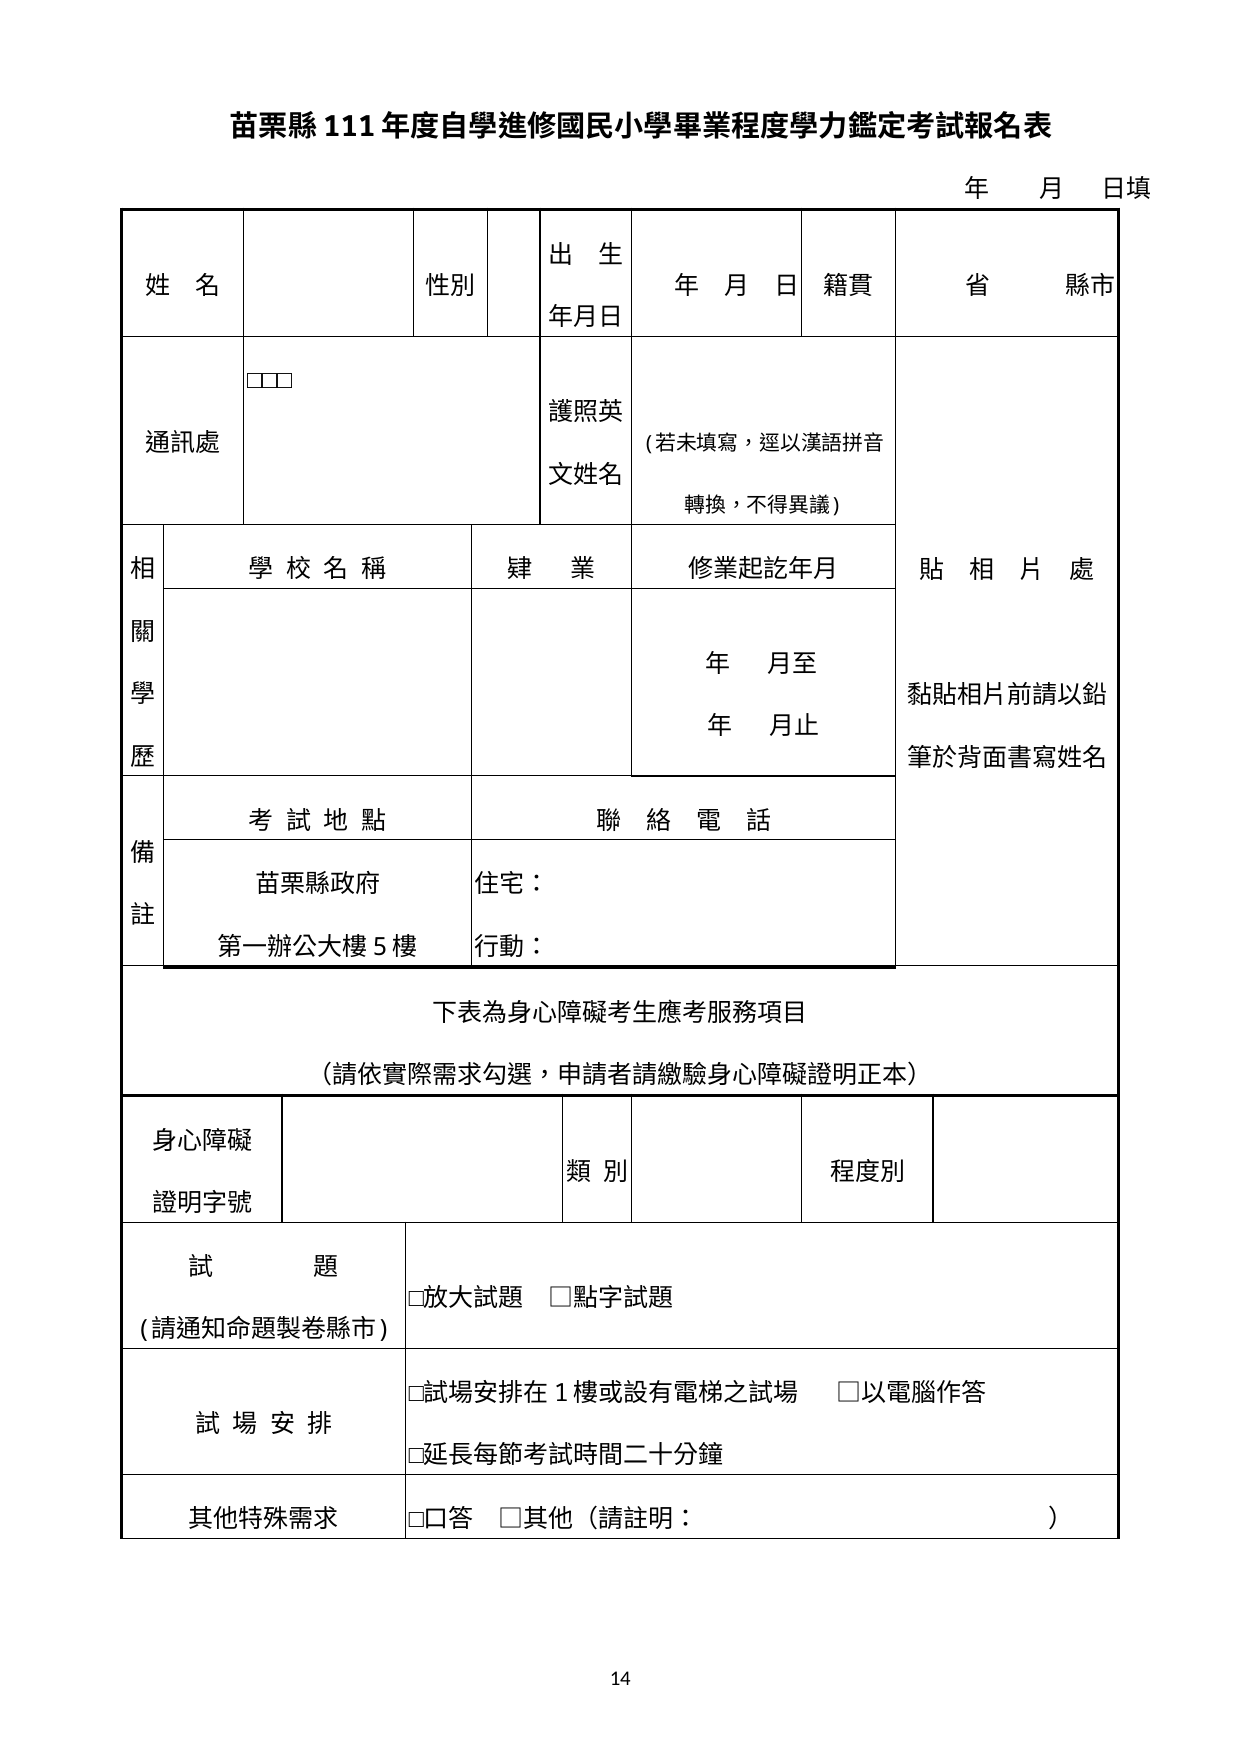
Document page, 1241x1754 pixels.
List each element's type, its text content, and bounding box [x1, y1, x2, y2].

table_cell 住宅： 行動： [472, 840, 895, 965]
text 苗栗縣111年度自學進修國民小學畢業程度學力鑑定考試報名表 [130, 83, 1152, 145]
table_header 籍貫 [802, 211, 895, 336]
table_header 性別 [414, 211, 487, 336]
table_cell 備註 [123, 776, 163, 965]
table_cell (若未填寫，逕以漢語拼音轉換，不得異議) [632, 337, 895, 524]
table_cell 通訊處 [123, 337, 243, 524]
table_cell □試場安排在1樓或設有電梯之試場 □以電腦作答 □延長每節考試時間二十分鐘 [406, 1349, 1117, 1474]
table_cell [472, 589, 631, 775]
table_cell 護照英文姓名 [541, 337, 631, 524]
table_header 年 月 日 [632, 211, 801, 336]
table_cell 試 題 (請通知命題製卷縣市) [123, 1223, 405, 1348]
table_cell 考 試 地 點 [164, 776, 471, 839]
table_cell 身心障礙 證明字號 [123, 1097, 281, 1222]
table_cell [632, 1097, 801, 1222]
table_cell 修業起訖年月 [632, 525, 895, 588]
table_cell □□□ [244, 337, 539, 524]
table_cell [283, 1097, 562, 1222]
table_cell 苗栗縣政府 第一辦公大樓5樓 [164, 840, 471, 965]
table_cell [934, 1097, 1117, 1222]
table_header 省 縣市 [896, 211, 1117, 336]
table_cell 肄 業 [472, 525, 631, 588]
table_cell 類 別 [563, 1097, 631, 1222]
table_header [244, 211, 413, 336]
table_cell 其他特殊需求 [123, 1475, 405, 1538]
table_cell □放大試題 □點字試題 [406, 1223, 1117, 1348]
table_cell 程度別 [802, 1097, 932, 1222]
table_cell 下表為身心障礙考生應考服務項目 （請依實際需求勾選，申請者請繳驗身心障礙證明正本） [123, 966, 1117, 1093]
table_cell 學 校 名 稱 [164, 525, 471, 588]
table_cell 試 場 安 排 [123, 1349, 405, 1474]
table_cell 貼 相 片 處 黏貼相片前請以鉛筆於背面書寫姓名 [896, 337, 1117, 965]
table_cell 聯 絡 電 話 [472, 776, 895, 839]
table_cell 年 月至 年 月止 [632, 589, 895, 775]
table_header 出 生 年月日 [541, 211, 631, 336]
table_cell 相關學歷 [123, 525, 163, 775]
table_header 姓 名 [123, 211, 243, 336]
table_cell □口答 □其他（請註明： ） [406, 1475, 1117, 1538]
text 年 月 日填 [89, 145, 1152, 208]
table_cell [164, 589, 471, 775]
table_header [488, 211, 539, 336]
